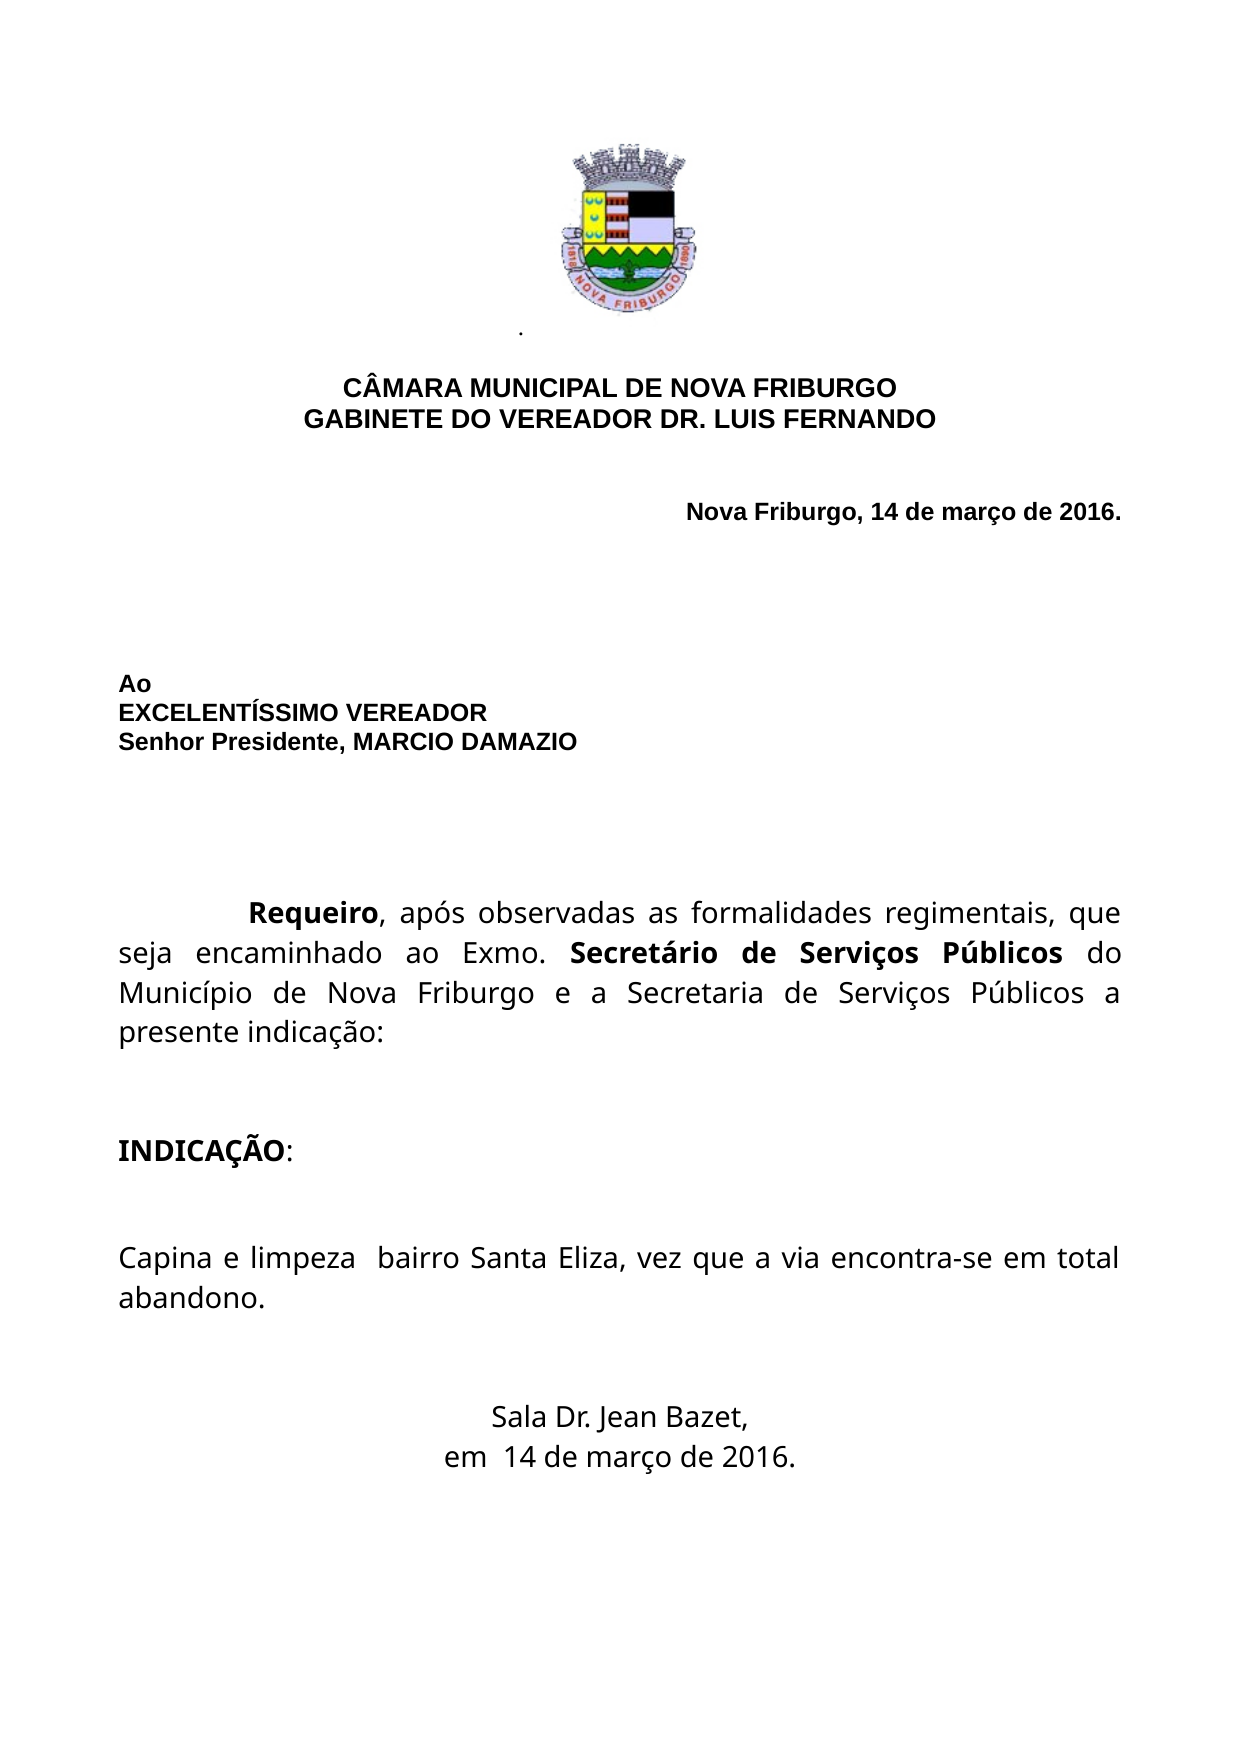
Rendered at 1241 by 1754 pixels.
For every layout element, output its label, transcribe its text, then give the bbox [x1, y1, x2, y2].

text GABINETE DO VEREADOR DR. LUIS FERNANDO [118, 403, 1122, 434]
text Capina e limpeza bairro Santa Eliza, vez que a via encontra-se em total abandono. [118, 1237, 1122, 1317]
text Senhor Presidente, MARCIO DAMAZIO [118, 727, 1122, 756]
text . [118, 118, 1122, 341]
text EXCELENTÍSSIMO VEREADOR [118, 698, 1122, 727]
text Requeiro, após observadas as formalidades regimentais, que seja encaminhado ao Exmo. Secretário de Serviços Públicos do Município de Nova Friburgo e a Secretaria de Serviços Públicos a presente indicação: [118, 893, 1122, 1051]
picture [540, 127, 706, 327]
text Sala Dr. Jean Bazet, [118, 1396, 1122, 1436]
text CÂMARA MUNICIPAL DE NOVA FRIBURGO [118, 372, 1122, 403]
text INDICAÇÃO: [118, 1131, 1122, 1170]
text em 14 de março de 2016. [118, 1436, 1122, 1476]
text Nova Friburgo, 14 de março de 2016. [118, 497, 1122, 526]
text Ao [118, 669, 1122, 698]
